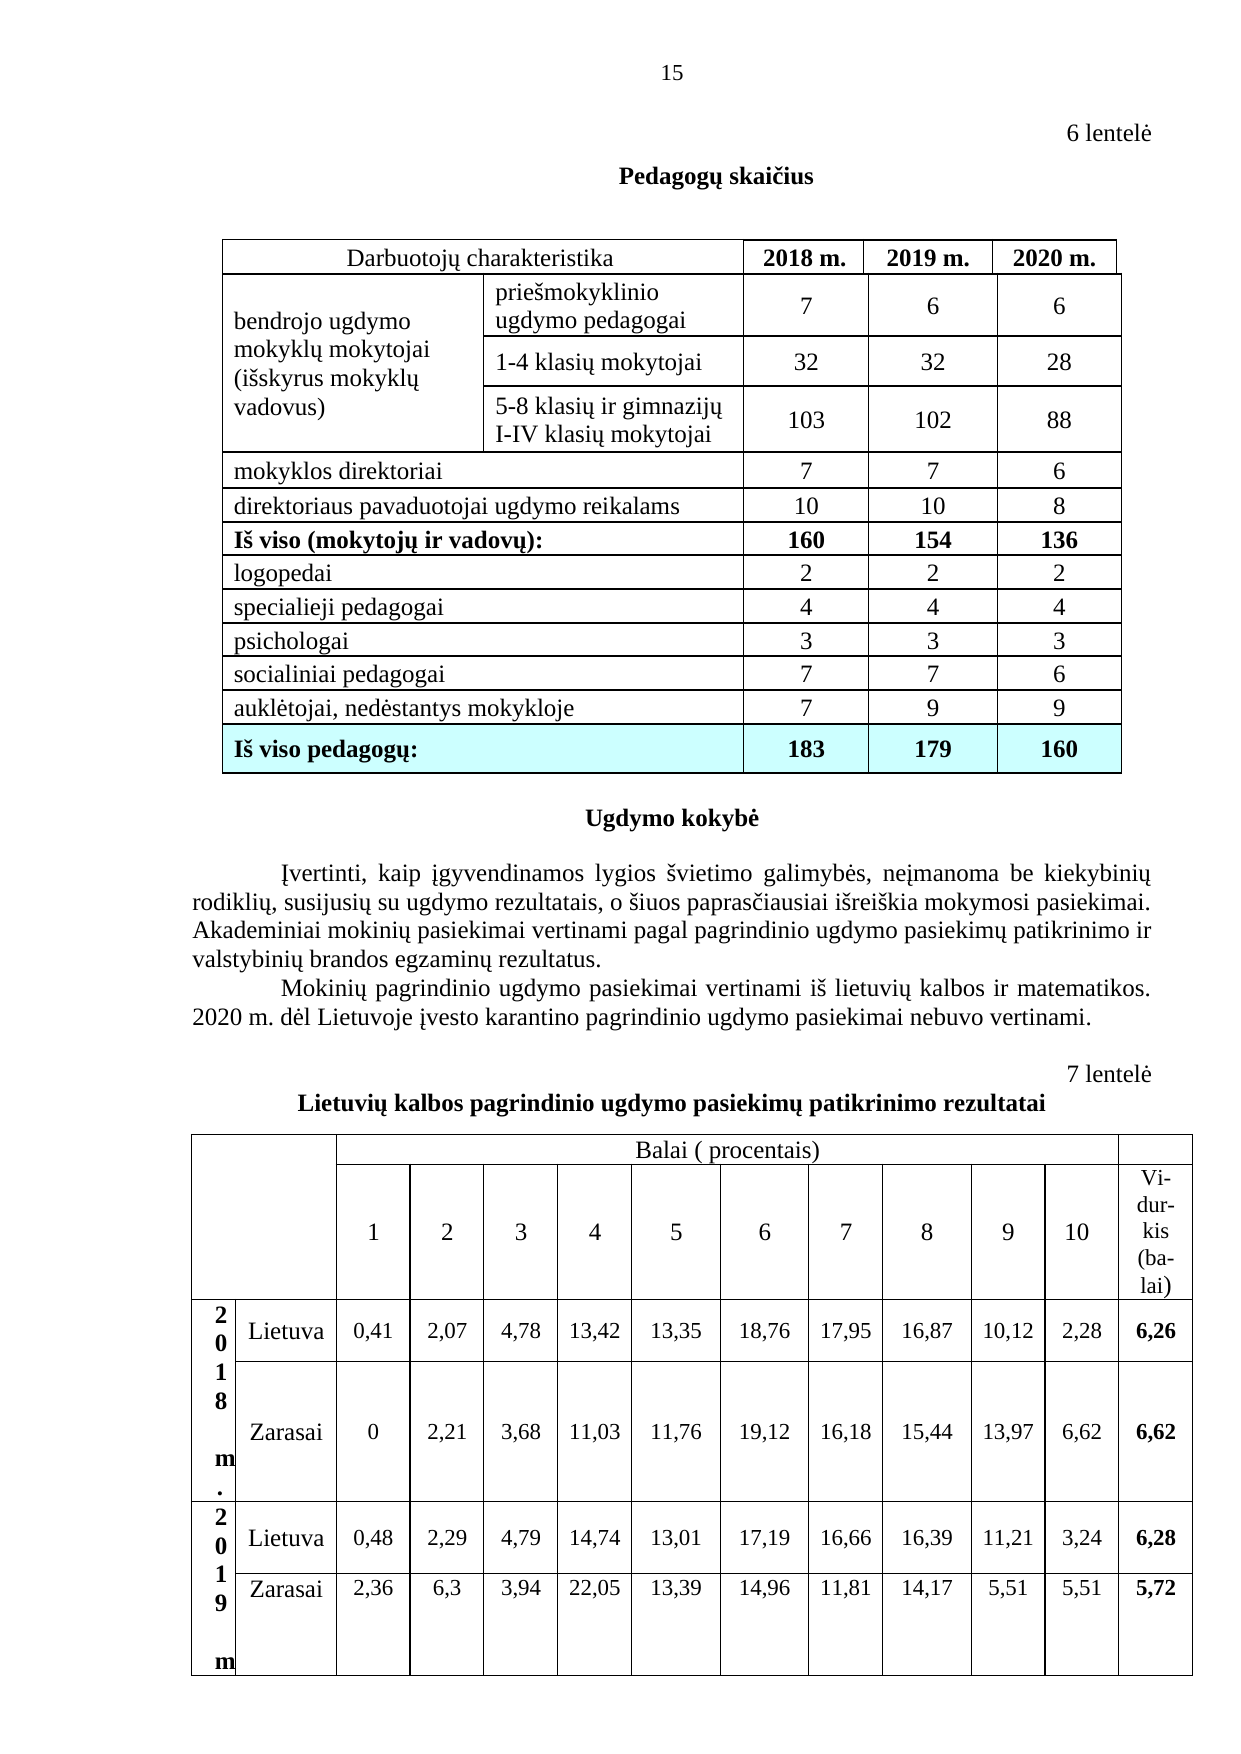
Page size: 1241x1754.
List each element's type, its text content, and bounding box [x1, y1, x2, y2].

table_cell 3 [744, 624, 868, 655]
table_header 2020 m. [993, 241, 1116, 272]
table_cell logopedai [223, 556, 743, 588]
table_cell Zarasai [236, 1574, 336, 1674]
table_header 2018 m. [744, 241, 863, 272]
table_cell priešmokyklinio ugdymo pedagogai [484, 275, 743, 335]
table_cell 5,72 [1119, 1574, 1192, 1674]
table_cell 4,78 [484, 1300, 557, 1361]
table_cell 179 [869, 725, 997, 772]
table_cell 183 [744, 725, 868, 772]
table_cell 2,29 [411, 1502, 483, 1573]
table_cell 13,35 [632, 1300, 720, 1361]
table_cell 7 [869, 657, 997, 689]
table_cell 6 [998, 453, 1121, 487]
table_cell 18,76 [721, 1300, 808, 1361]
table_header [1119, 1135, 1192, 1163]
table_cell 10 [744, 489, 868, 521]
table_cell psichologai [223, 624, 743, 655]
table_cell 0,48 [337, 1502, 409, 1573]
table_cell 103 [744, 387, 868, 451]
table_header Darbuotojų charakteristika [223, 240, 743, 272]
table_cell mokyklos direktoriai [223, 453, 743, 487]
table_cell 11,03 [558, 1362, 631, 1501]
table_cell Lietuva [236, 1502, 336, 1573]
table_cell direktoriaus pavaduotojai ugdymo reikalams [223, 489, 743, 521]
table_cell 2,21 [411, 1362, 483, 1501]
table_cell 32 [744, 337, 868, 385]
table_cell 9 [972, 1165, 1044, 1299]
table_cell 14,74 [558, 1502, 631, 1573]
table_cell 0,41 [337, 1300, 409, 1361]
table_cell 6,28 [1119, 1502, 1192, 1573]
text Ugdymo kokybė [192, 803, 1152, 832]
table_cell 10 [869, 489, 997, 521]
table_cell 160 [744, 523, 868, 554]
text 6 lentelė [193, 118, 1152, 147]
text Pedagogų skaičius [193, 161, 1152, 189]
table_cell 16,18 [809, 1362, 882, 1501]
table_cell 2 [744, 556, 868, 588]
table_cell 3,68 [484, 1362, 557, 1501]
table_cell 14,96 [721, 1574, 808, 1674]
table_cell 7 [744, 453, 868, 487]
table_cell 32 [869, 337, 997, 385]
table_cell 19,12 [721, 1362, 808, 1501]
table_cell 13,39 [632, 1574, 720, 1674]
table_cell Iš viso (mokytojų ir vadovų): [223, 523, 743, 554]
table_cell 6,62 [1046, 1362, 1118, 1501]
table_cell 2,07 [411, 1300, 483, 1361]
table_cell 22,05 [558, 1574, 631, 1674]
table_cell 16,66 [809, 1502, 882, 1573]
table_cell 13,01 [632, 1502, 720, 1573]
table_cell 28 [998, 337, 1121, 385]
table_cell 11,76 [632, 1362, 720, 1501]
table_cell 4 [558, 1165, 631, 1299]
table_cell Lietuva [236, 1300, 336, 1361]
text 7 lentelė [192, 1059, 1152, 1088]
table_cell 6,26 [1119, 1300, 1192, 1361]
table_cell 10,12 [972, 1300, 1044, 1361]
table_cell 16,39 [883, 1502, 971, 1573]
table_cell Vi-dur-kis (ba-lai) [1119, 1165, 1192, 1299]
table_cell Iš viso pedagogų: [223, 725, 743, 772]
table_cell bendrojo ugdymo mokyklų mokytojai (išskyrus mokyklų vadovus) [223, 275, 483, 451]
table_cell 5,51 [1046, 1574, 1118, 1674]
table_cell 2,36 [337, 1574, 409, 1674]
table_cell 154 [869, 523, 997, 554]
table_cell specialieji pedagogai [223, 590, 743, 622]
table_header [1117, 239, 1121, 272]
table_cell 88 [998, 387, 1121, 451]
table_cell 10 [1046, 1165, 1118, 1299]
table_cell 6 [998, 275, 1121, 335]
table_cell 7 [869, 453, 997, 487]
table_cell 9 [869, 691, 997, 722]
table_cell 2019 m [192, 1502, 235, 1674]
table_cell 11,21 [972, 1502, 1044, 1573]
table_cell 6 [998, 657, 1121, 689]
table_cell 13,97 [972, 1362, 1044, 1501]
table_cell 16,87 [883, 1300, 971, 1361]
table_cell 6,62 [1119, 1362, 1192, 1501]
table_cell 17,95 [809, 1300, 882, 1361]
table_cell 4 [869, 590, 997, 622]
table_cell 2 [869, 556, 997, 588]
table_cell 3 [484, 1165, 557, 1299]
table_cell 7 [809, 1165, 882, 1299]
table_cell 102 [869, 387, 997, 451]
table_cell 17,19 [721, 1502, 808, 1573]
table_cell 5-8 klasių ir gimnazijų I-IV klasių mokytojai [484, 387, 743, 451]
table_cell Zarasai [236, 1362, 336, 1501]
table_cell socialiniai pedagogai [223, 657, 743, 689]
table_cell 5 [632, 1165, 720, 1299]
table_cell 9 [998, 691, 1121, 722]
table_cell 7 [744, 691, 868, 722]
text Mokinių pagrindinio ugdymo pasiekimai vertinami iš lietuvių kalbos ir matematikos. 2020 m. dėl Lietuvoje įvesto karantino pagrindinio ugdymo pasiekimai nebuvo vertinami. [192, 973, 1152, 1030]
table_cell auklėtojai, nedėstantys mokykloje [223, 691, 743, 722]
table_cell 4,79 [484, 1502, 557, 1573]
table_cell 3 [998, 624, 1121, 655]
table_cell 13,42 [558, 1300, 631, 1361]
table_cell 2018 m. [192, 1300, 235, 1501]
table_header 2019 m. [864, 241, 992, 272]
table_cell 3,94 [484, 1574, 557, 1674]
table_cell 2,28 [1046, 1300, 1118, 1361]
table_cell 6 [869, 275, 997, 335]
text Įvertinti, kaip įgyvendinamos lygios švietimo galimybės, neįmanoma be kiekybinių rodiklių, susijusių su ugdymo rezultatais, o šiuos paprasčiausiai išreiškia mokymosi pasiekimai. Akademiniai mokinių pasiekimai vertinami pagal pagrindinio ugdymo pasiekimų patikrinimo ir valstybinių brandos egzaminų rezultatus. [192, 858, 1152, 973]
table_cell 136 [998, 523, 1121, 554]
table_cell 4 [998, 590, 1121, 622]
table_cell 5,51 [972, 1574, 1044, 1674]
table_cell 1 [337, 1165, 409, 1299]
table_header Balai ( procentais) [337, 1135, 1118, 1163]
table_cell 6,3 [411, 1574, 483, 1674]
table_cell 14,17 [883, 1574, 971, 1674]
table_cell 3,24 [1046, 1502, 1118, 1573]
table_cell 160 [998, 725, 1121, 772]
table_cell 8 [998, 489, 1121, 521]
table_cell 6 [721, 1165, 808, 1299]
table_header [192, 1135, 336, 1299]
table_cell 3 [869, 624, 997, 655]
table_cell 7 [744, 275, 868, 335]
table_cell 8 [883, 1165, 971, 1299]
text Lietuvių kalbos pagrindinio ugdymo pasiekimų patikrinimo rezultatai [192, 1088, 1152, 1117]
table_cell 15,44 [883, 1362, 971, 1501]
table_cell 0 [337, 1362, 409, 1501]
table_cell 4 [744, 590, 868, 622]
table_cell 2 [998, 556, 1121, 588]
table_cell 11,81 [809, 1574, 882, 1674]
table_cell 7 [744, 657, 868, 689]
table_cell 2 [411, 1165, 483, 1299]
table_cell 1-4 klasių mokytojai [484, 337, 743, 385]
